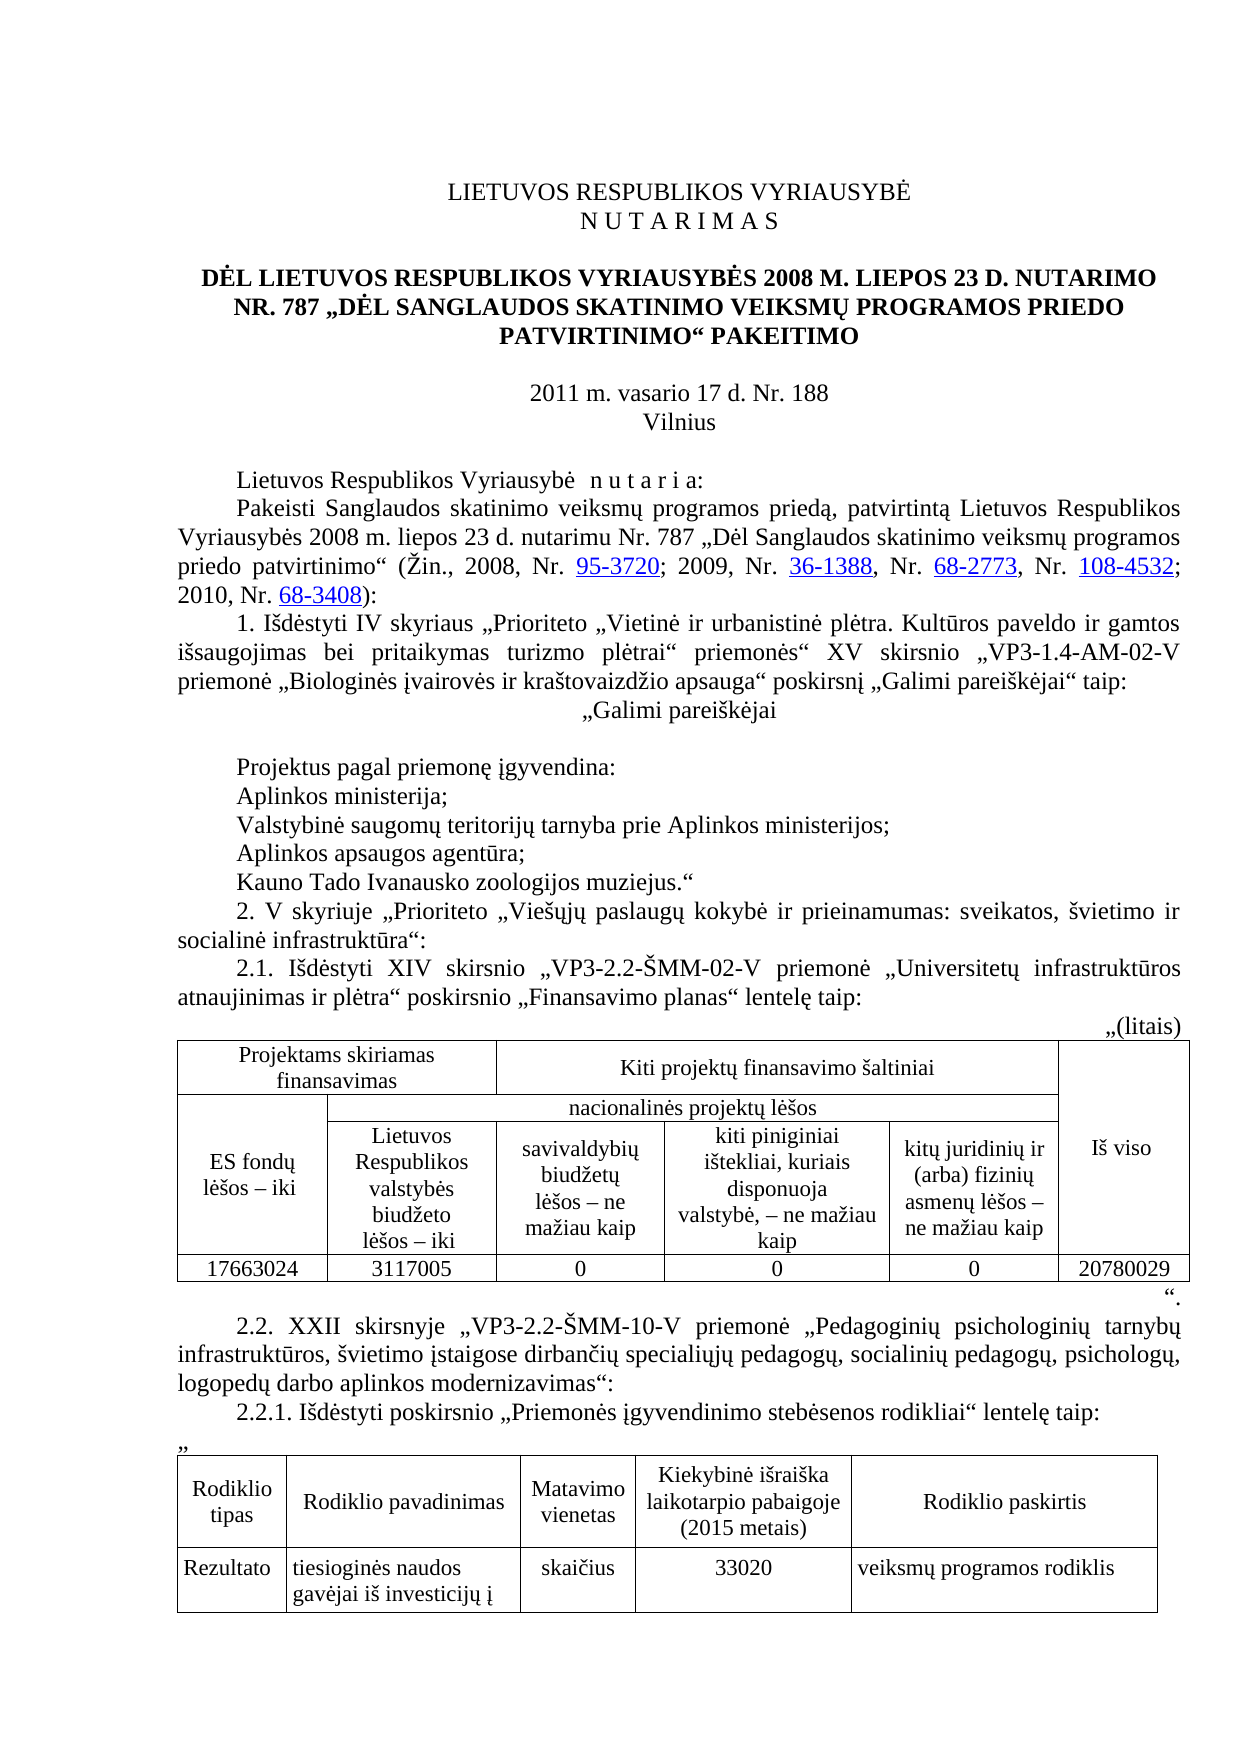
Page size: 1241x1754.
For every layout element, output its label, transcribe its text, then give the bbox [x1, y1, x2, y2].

text “. [177, 1282, 1181, 1311]
table_cell 0 [497, 1255, 664, 1281]
text Kauno Tado Ivanausko zoologijos muziejus.“ [177, 867, 1181, 896]
table_header Kiti projektų finansavimo šaltiniai [497, 1041, 1058, 1093]
text DĖL LIETUVOS RESPUBLIKOS VYRIAUSYBĖS 2008 M. LIEPOS 23 D. NUTARIMO NR. 787 „DĖL SANGLAUDOS SKATINIMO VEIKSMŲ PROGRAMOS PRIEDO PATVIRTINIMO“ PAKEITIMO [177, 263, 1181, 350]
text NUTARIMAS [177, 206, 1181, 235]
table_cell Lietuvos Respublikos valstybės biudžeto lėšos – iki [328, 1122, 496, 1254]
text Lietuvos Respublikos Vyriausybė nutaria: [177, 465, 1181, 493]
table_cell 0 [890, 1255, 1058, 1281]
table_cell kitų juridinių ir (arba) fizinių asmenų lėšos – ne mažiau kaip [890, 1122, 1058, 1254]
text 2.2.1. Išdėstyti poskirsnio „Priemonės įgyvendinimo stebėsenos rodikliai“ lentelę taip: [177, 1397, 1181, 1426]
text Lietuvos Respublikos Vyriausybė [177, 177, 1181, 206]
table_cell nacionalinės projektų lėšos [328, 1095, 1058, 1121]
text 2.1. Išdėstyti XIV skirsnio „VP3-2.2-ŠMM-02-V priemonė „Universitetų infrastruktūros atnaujinimas ir plėtra“ poskirsnio „Finansavimo planas“ lentelę taip: [177, 953, 1181, 1011]
table_cell 3117005 [328, 1255, 496, 1281]
text „(litais) [177, 1011, 1181, 1040]
table_cell 20780029 [1059, 1255, 1189, 1281]
text 2. V skyriuje „Prioriteto „Viešųjų paslaugų kokybė ir prieinamumas: sveikatos, švietimo ir socialinė infrastruktūra“: [177, 896, 1181, 953]
text Aplinkos apsaugos agentūra; [177, 838, 1181, 867]
text 1. Išdėstyti IV skyriaus „Prioriteto „Vietinė ir urbanistinė plėtra. Kultūros paveldo ir gamtos išsaugojimas bei pritaikymas turizmo plėtrai“ priemonės“ XV skirsnio „VP3-1.4-AM-02-V priemonė „Biologinės įvairovės ir kraštovaizdžio apsauga“ poskirsnį „Galimi pareiškėjai“ taip: [177, 608, 1181, 695]
text Valstybinė saugomų teritorijų tarnyba prie Aplinkos ministerijos; [177, 810, 1181, 838]
text Projektus pagal priemonę įgyvendina: [177, 752, 1181, 781]
table_cell 33020 [636, 1548, 851, 1612]
table_header Rodiklio pavadinimas [287, 1456, 520, 1547]
table_cell skaičius [521, 1548, 635, 1612]
table_header Kiekybinė išraiška laikotarpio pabaigoje (2015 metais) [636, 1456, 851, 1547]
table_cell 17663024 [178, 1255, 327, 1281]
table_header Projektams skiriamas finansavimas [178, 1041, 496, 1093]
table_header Matavimo vienetas [521, 1456, 635, 1547]
table_cell Rezultato [178, 1548, 286, 1612]
text Aplinkos ministerija; [177, 781, 1181, 810]
text Pakeisti Sanglaudos skatinimo veiksmų programos priedą, patvirtintą Lietuvos Respublikos Vyriausybės 2008 m. liepos 23 d. nutarimu Nr. 787 „Dėl Sanglaudos skatinimo veiksmų programos priedo patvirtinimo“ (Žin., 2008, Nr. 95-3720; 2009, Nr. 36-1388, Nr. 68-2773, Nr. 108-4532; 2010, Nr. 68-3408): [177, 493, 1181, 608]
text 2011 m. vasario 17 d. Nr. 188 [177, 378, 1181, 407]
table_header Rodiklio paskirtis [852, 1456, 1157, 1547]
table_header Rodiklio tipas [178, 1456, 286, 1547]
text 2.2. XXII skirsnyje „VP3-2.2-ŠMM-10-V priemonė „Pedagoginių psichologinių tarnybų infrastruktūros, švietimo įstaigose dirbančių specialiųjų pedagogų, socialinių pedagogų, psichologų, logopedų darbo aplinkos modernizavimas“: [177, 1311, 1181, 1397]
table_header Iš viso [1059, 1041, 1189, 1254]
table_cell 0 [665, 1255, 889, 1281]
table_cell ES fondų lėšos – iki [178, 1095, 327, 1254]
text „ [177, 1426, 1181, 1454]
table_cell veiksmų programos rodiklis [852, 1548, 1157, 1612]
text „Galimi pareiškėjai [177, 695, 1181, 723]
table_cell kiti piniginiai ištekliai, kuriais disponuoja valstybė, – ne mažiau kaip [665, 1122, 889, 1254]
text Vilnius [177, 407, 1181, 436]
table_cell tiesioginės naudos gavėjai iš investicijų į [287, 1548, 520, 1612]
table_cell savivaldybių biudžetų lėšos – ne mažiau kaip [497, 1122, 664, 1254]
